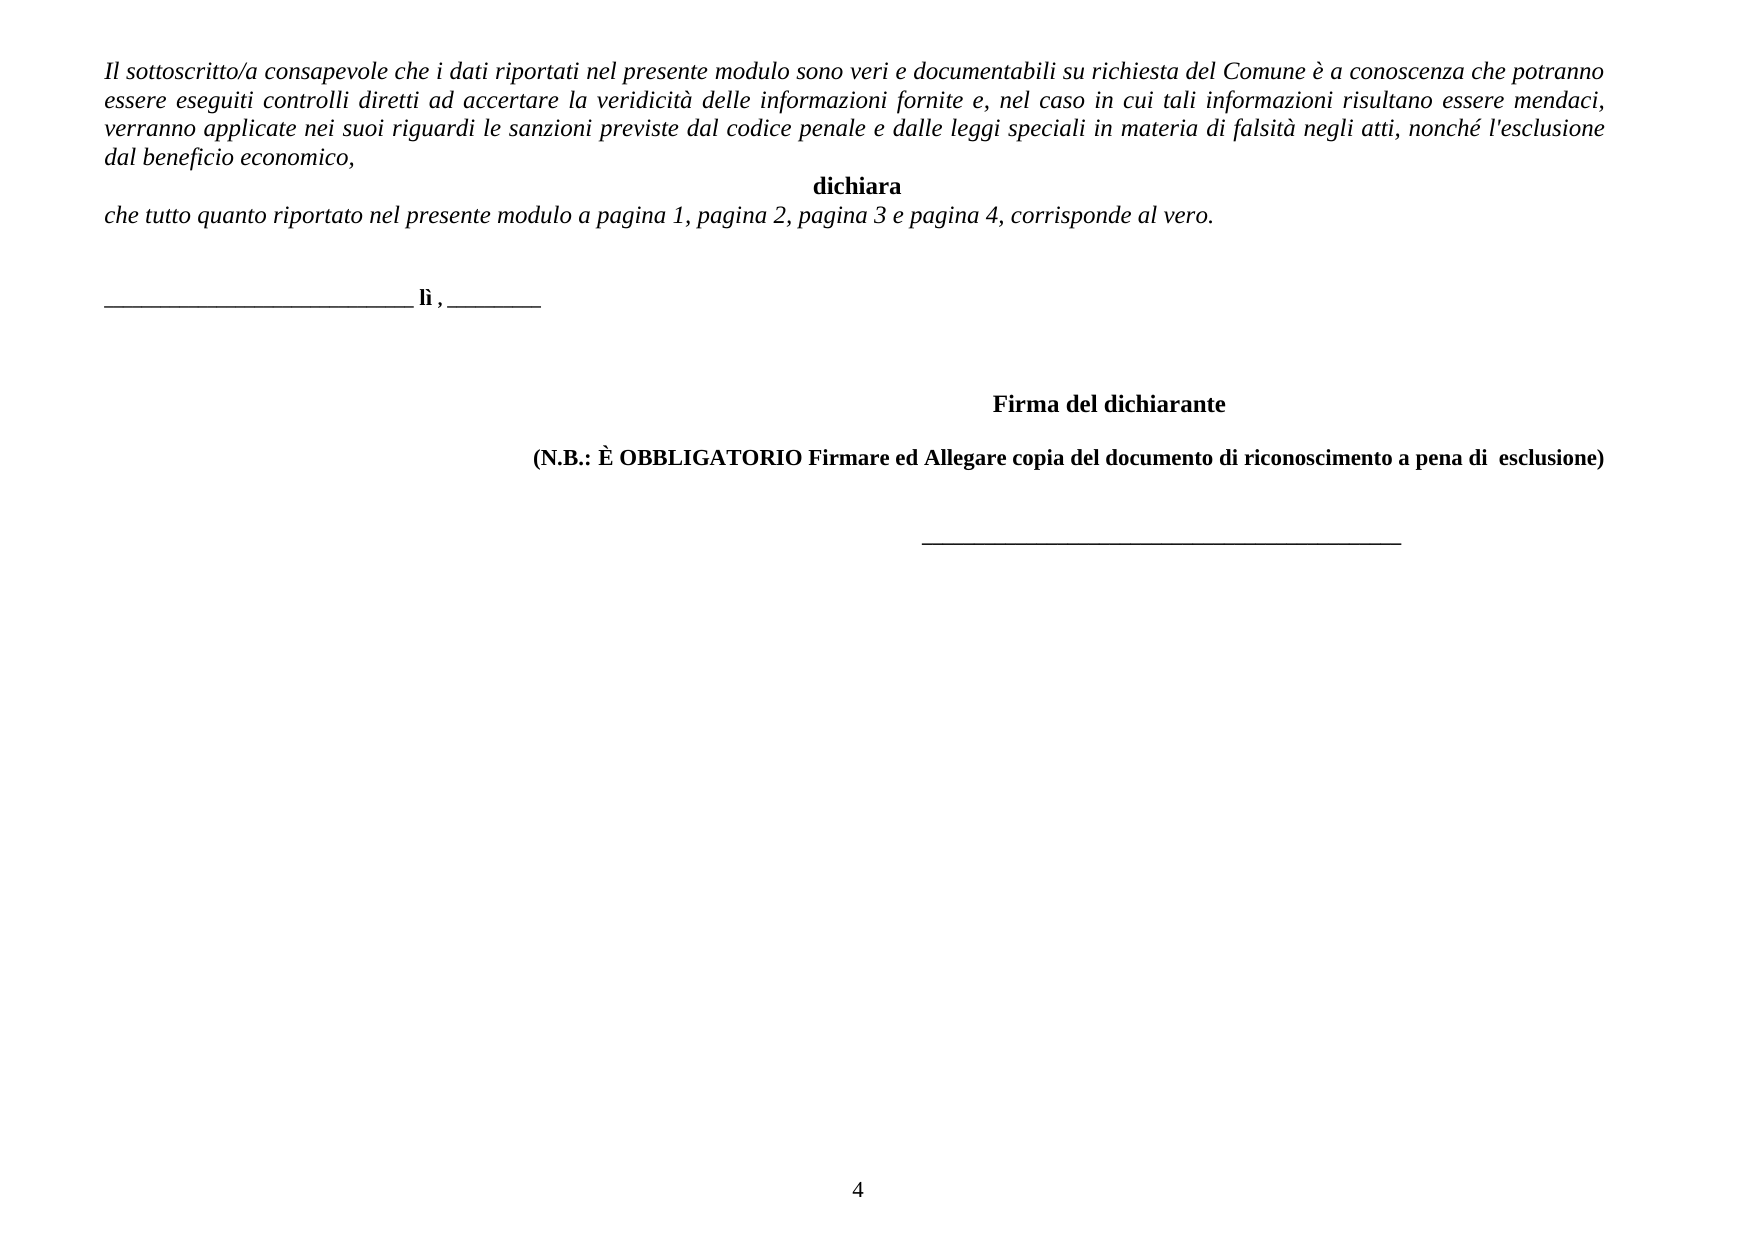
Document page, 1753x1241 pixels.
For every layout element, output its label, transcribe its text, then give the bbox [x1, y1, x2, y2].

text Firma del dichiarante [104, 389, 1662, 418]
text che tutto quanto riportato nel presente modulo a pagina 1, pagina 2, pagina 3 e pagina 4, corrisponde al vero. [104, 200, 1610, 228]
text Il sottoscritto/a consapevole che i dati riportati nel presente modulo sono veri e documentabili su richiesta del Comune è a conoscenza che potranno essere eseguiti controlli diretti ad accertare la veridicità delle informazioni fornite e, nel caso in cui tali informazioni risultano essere mendaci, verranno applicate nei suoi riguardi le sanzioni previste dal codice penale e dalle leggi speciali in materia di falsità negli atti, nonché l'esclusione dal beneficio economico, [104, 56, 1610, 171]
text ______________________________________________ [104, 523, 1662, 547]
text dichiara [104, 171, 1610, 200]
text _________________________________ lì , __________ [104, 283, 1662, 310]
text (N.B.: è OBBLIGATORIO Firmare ed Allegare copia del documento di riconoscimento a pena di esclusione) [104, 444, 1662, 470]
